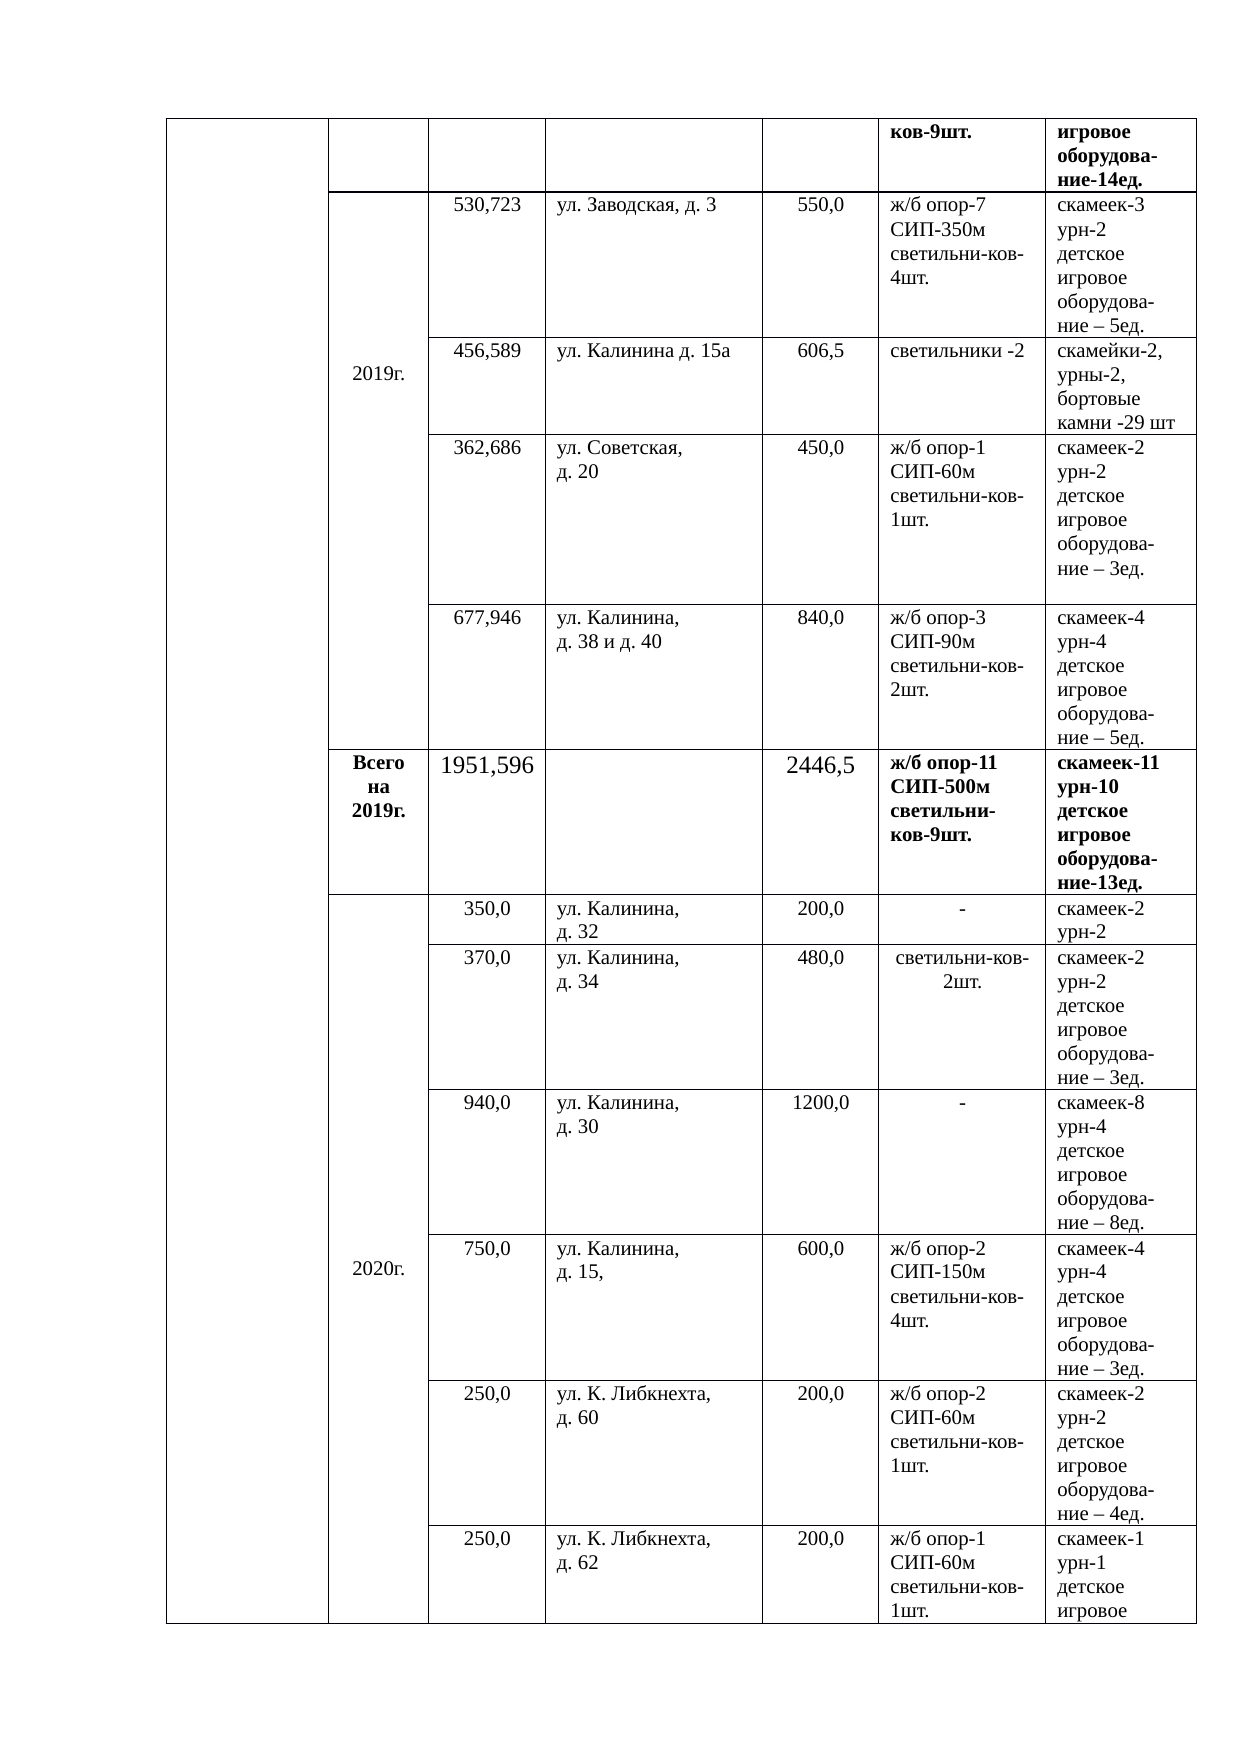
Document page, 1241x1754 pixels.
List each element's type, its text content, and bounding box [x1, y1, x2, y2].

table_cell [429, 119, 545, 191]
table_cell ж/б опор-11 СИП-500м светильни-ков-9шт. [879, 750, 1045, 894]
table_cell светильни-ков-2шт. [879, 945, 1045, 1089]
table_cell [329, 119, 428, 191]
table_cell 677,946 [429, 605, 545, 749]
table_cell 940,0 [429, 1090, 545, 1234]
table_cell 2020г. [329, 895, 428, 1622]
table_cell [546, 750, 762, 894]
table_cell ул. Калинина, д. 34 [546, 945, 762, 1089]
table_cell 606,5 [763, 338, 878, 434]
table_cell скамеек-1 урн-1 детское игровое [1046, 1526, 1196, 1622]
table_cell скамейки-2, урны-2, бортовые камни -29 шт [1046, 338, 1196, 434]
table_cell 1951,596 [429, 750, 545, 894]
table_cell Всего на 2019г. [329, 750, 428, 894]
table_cell 480,0 [763, 945, 878, 1089]
table_cell ул. Калинина, д. 32 [546, 895, 762, 943]
table_cell ж/б опор-2 СИП-150м светильни-ков-4шт. [879, 1235, 1045, 1380]
table_cell ул. Советская, д. 20 [546, 435, 762, 603]
table_cell ж/б опор-7 СИП-350м светильни-ков-4шт. [879, 193, 1045, 337]
table_cell ул. Заводская, д. 3 [546, 193, 762, 337]
table_cell 200,0 [763, 1381, 878, 1525]
table_cell ул. Калинина, д. 15, [546, 1235, 762, 1380]
table_cell 200,0 [763, 1526, 878, 1622]
table_cell [167, 119, 328, 1622]
table_cell скамеек-3 урн-2 детское игровое оборудова-ние – 5ед. [1046, 193, 1196, 337]
table_cell - [879, 1090, 1045, 1234]
table_cell 750,0 [429, 1235, 545, 1380]
table_cell ул. Калинина д. 15а [546, 338, 762, 434]
table_cell скамеек-2 урн-2 детское игровое оборудова-ние – 3ед. [1046, 435, 1196, 603]
table_cell ж/б опор-1 СИП-60м светильни-ков-1шт. [879, 435, 1045, 603]
table_cell 450,0 [763, 435, 878, 603]
table_cell 1200,0 [763, 1090, 878, 1234]
table_cell скамеек-2 урн-2 детское игровое оборудова-ние – 3ед. [1046, 945, 1196, 1089]
table_cell ков-9шт. [879, 119, 1045, 191]
table_cell 250,0 [429, 1381, 545, 1525]
table_cell 600,0 [763, 1235, 878, 1380]
table_cell 370,0 [429, 945, 545, 1089]
table_cell 2446,5 [763, 750, 878, 894]
table_cell 200,0 [763, 895, 878, 943]
table_cell игровое оборудова-ние-14ед. [1046, 119, 1196, 191]
table_cell скамеек-2 урн-2 детское игровое оборудова-ние – 4ед. [1046, 1381, 1196, 1525]
table_cell [546, 119, 762, 191]
table_cell скамеек-4 урн-4 детское игровое оборудова-ние – 5ед. [1046, 605, 1196, 749]
table_cell ул. К. Либкнехта, д. 62 [546, 1526, 762, 1622]
table_cell скамеек-4 урн-4 детское игровое оборудова-ние – 3ед. [1046, 1235, 1196, 1380]
table_cell скамеек-11 урн-10 детское игровое оборудова-ние-13ед. [1046, 750, 1196, 894]
table_cell 362,686 [429, 435, 545, 603]
table_cell [763, 119, 878, 191]
table_cell светильники -2 [879, 338, 1045, 434]
table_cell ж/б опор-2 СИП-60м светильни-ков-1шт. [879, 1381, 1045, 1525]
table_cell ул. Калинина, д. 30 [546, 1090, 762, 1234]
table_cell скамеек-2 урн-2 [1046, 895, 1196, 943]
table_cell 550,0 [763, 193, 878, 337]
table_cell 840,0 [763, 605, 878, 749]
table_cell ул. К. Либкнехта, д. 60 [546, 1381, 762, 1525]
table_cell ж/б опор-3 СИП-90м светильни-ков-2шт. [879, 605, 1045, 749]
table_cell ж/б опор-1 СИП-60м светильни-ков-1шт. [879, 1526, 1045, 1622]
table_cell - [879, 895, 1045, 943]
table_cell ул. Калинина, д. 38 и д. 40 [546, 605, 762, 749]
table_cell 250,0 [429, 1526, 545, 1622]
table_cell 456,589 [429, 338, 545, 434]
table_cell 2019г. [329, 193, 428, 749]
table_cell 350,0 [429, 895, 545, 943]
table_cell скамеек-8 урн-4 детское игровое оборудова-ние – 8ед. [1046, 1090, 1196, 1234]
table_cell 530,723 [429, 193, 545, 337]
